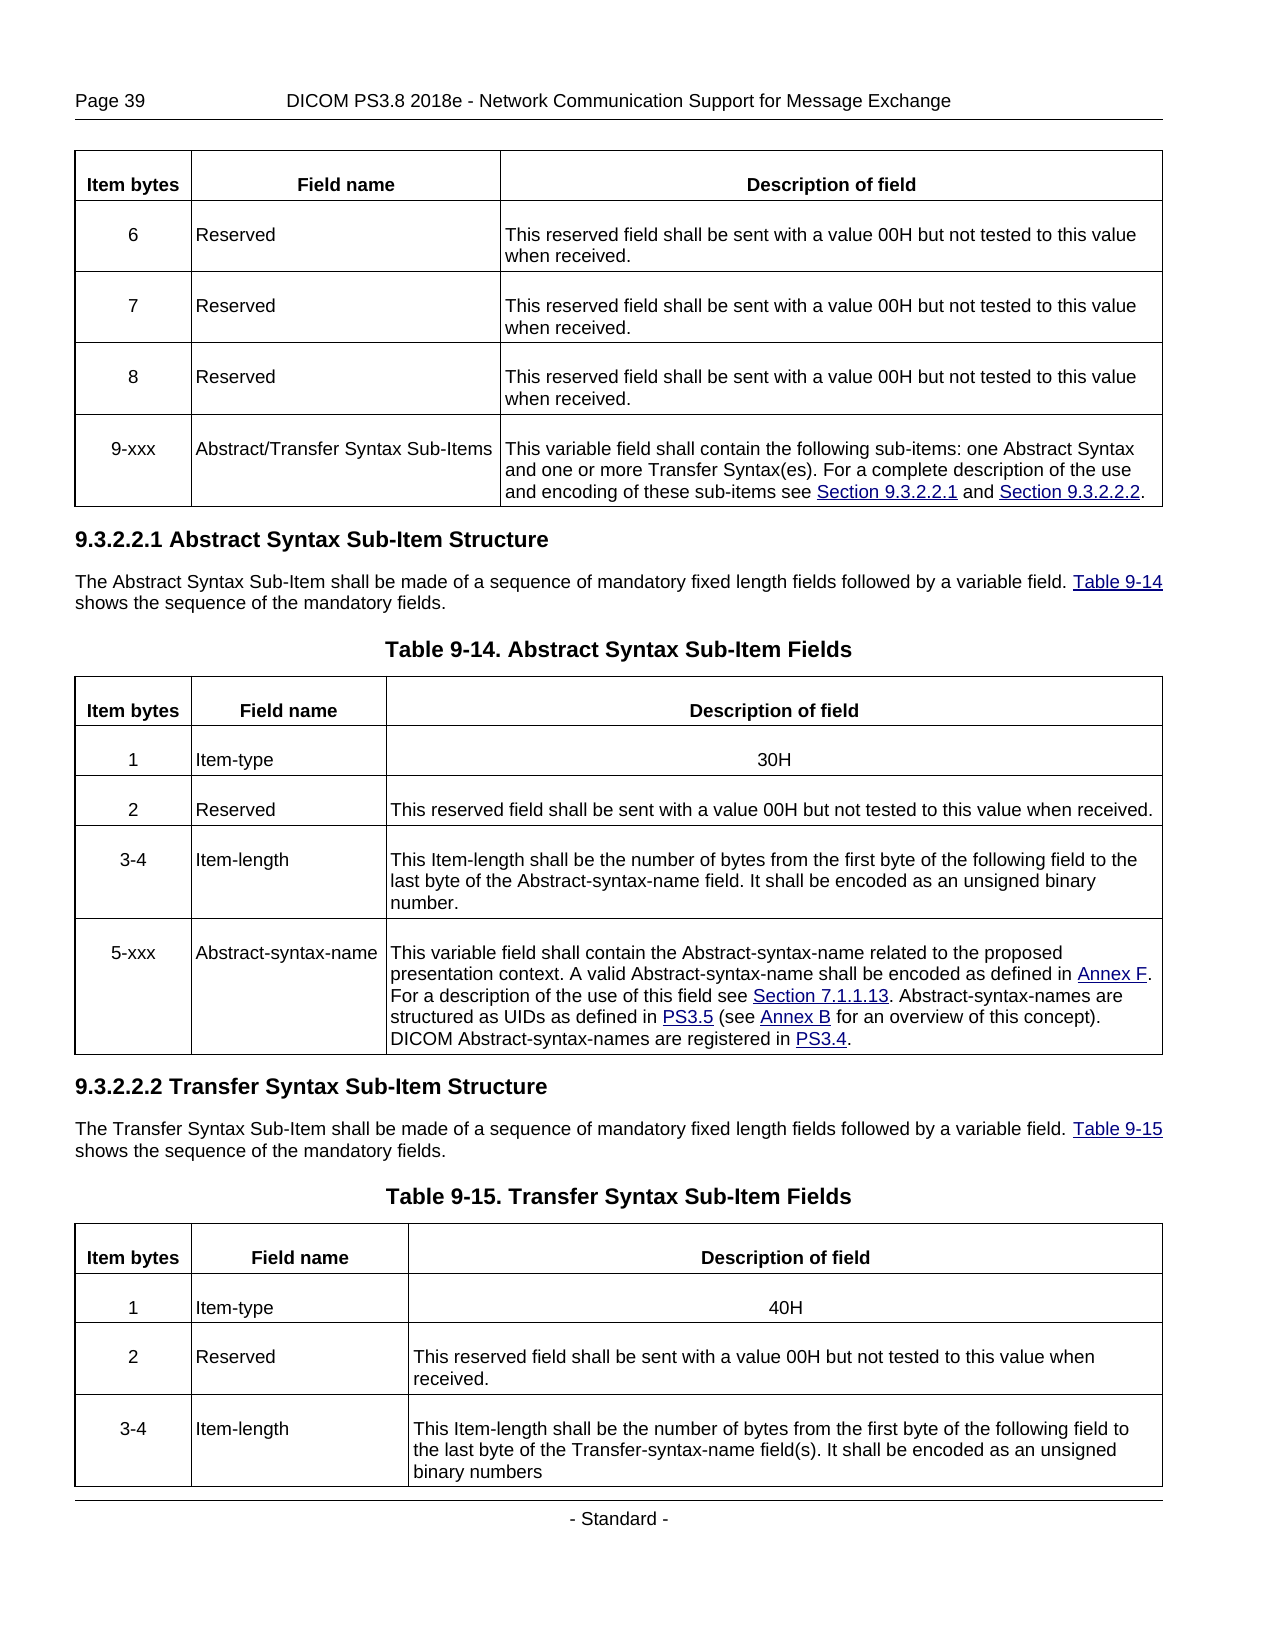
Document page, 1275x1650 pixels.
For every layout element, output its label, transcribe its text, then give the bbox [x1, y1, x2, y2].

table_cell Abstract-syntax-name [192, 919, 386, 1053]
table_cell 1 [76, 726, 191, 775]
table_cell Item-length [192, 1395, 408, 1486]
table_cell Item-length [192, 826, 386, 917]
table_cell Abstract/Transfer Syntax Sub-Items [192, 415, 500, 506]
text 9.3.2.2.2 Transfer Syntax Sub-Item Structure [75, 1073, 1162, 1099]
text The Abstract Syntax Sub-Item shall be made of a sequence of mandatory fixed length fields followed by a variable field. Table 9-14 shows the sequence of the mandatory fields. [75, 571, 1162, 614]
table_cell Item-type [192, 1274, 408, 1322]
table_cell 3-4 [76, 1395, 191, 1486]
table_cell This variable field shall contain the following sub-items: one Abstract Syntax and one or more Transfer Syntax(es). For a complete description of the use and encoding of these sub-items see Section 9.3.2.2.1 and Section 9.3.2.2.2. [501, 415, 1162, 506]
table_cell 1 [76, 1274, 191, 1322]
table_header Item bytes [76, 151, 191, 200]
table_cell 8 [76, 343, 191, 413]
text Table 9-15. Transfer Syntax Sub-Item Fields [75, 1183, 1162, 1209]
table_cell 5-xxx [76, 919, 191, 1053]
table_cell Reserved [192, 272, 500, 342]
table_cell Item-type [192, 726, 386, 775]
table_cell 30H [387, 726, 1162, 775]
table_cell 3-4 [76, 826, 191, 917]
table_cell This reserved field shall be sent with a value 00H but not tested to this value when received. [501, 343, 1162, 413]
table_header Item bytes [76, 1224, 191, 1272]
text The Transfer Syntax Sub-Item shall be made of a sequence of mandatory fixed length fields followed by a variable field. Table 9-15 shows the sequence of the mandatory fields. [75, 1118, 1162, 1161]
table_cell 7 [76, 272, 191, 342]
table_cell This variable field shall contain the Abstract-syntax-name related to the proposed presentation context. A valid Abstract-syntax-name shall be encoded as defined in Annex F. For a description of the use of this field see Section 7.1.1.13. Abstract-syntax-names are structured as UIDs as defined in PS3.5 (see Annex B for an overview of this concept). DICOM Abstract-syntax-names are registered in PS3.4. [387, 919, 1162, 1053]
table_cell Reserved [192, 1323, 408, 1393]
table_cell This Item-length shall be the number of bytes from the first byte of the following field to the last byte of the Abstract-syntax-name field. It shall be encoded as an unsigned binary number. [387, 826, 1162, 917]
table_header Item bytes [76, 677, 191, 725]
table_header Field name [192, 151, 500, 200]
table_cell Reserved [192, 201, 500, 271]
table_cell This Item-length shall be the number of bytes from the first byte of the following field to the last byte of the Transfer-syntax-name field(s). It shall be encoded as an unsigned binary numbers [409, 1395, 1162, 1486]
table_cell Reserved [192, 776, 386, 825]
table_header Description of field [409, 1224, 1162, 1272]
table_cell 2 [76, 1323, 191, 1393]
table_cell 6 [76, 201, 191, 271]
table_cell 2 [76, 776, 191, 825]
table_cell This reserved field shall be sent with a value 00H but not tested to this value when received. [387, 776, 1162, 825]
table_header Description of field [501, 151, 1162, 200]
table_header Field name [192, 677, 386, 725]
table_header Field name [192, 1224, 408, 1272]
text 9.3.2.2.1 Abstract Syntax Sub-Item Structure [75, 526, 1162, 552]
table_cell Reserved [192, 343, 500, 413]
table_cell 40H [409, 1274, 1162, 1322]
table_cell This reserved field shall be sent with a value 00H but not tested to this value when received. [501, 201, 1162, 271]
table_cell 9-xxx [76, 415, 191, 506]
table_cell This reserved field shall be sent with a value 00H but not tested to this value when received. [409, 1323, 1162, 1393]
table_header Description of field [387, 677, 1162, 725]
text Table 9-14. Abstract Syntax Sub-Item Fields [75, 636, 1162, 662]
table_cell This reserved field shall be sent with a value 00H but not tested to this value when received. [501, 272, 1162, 342]
